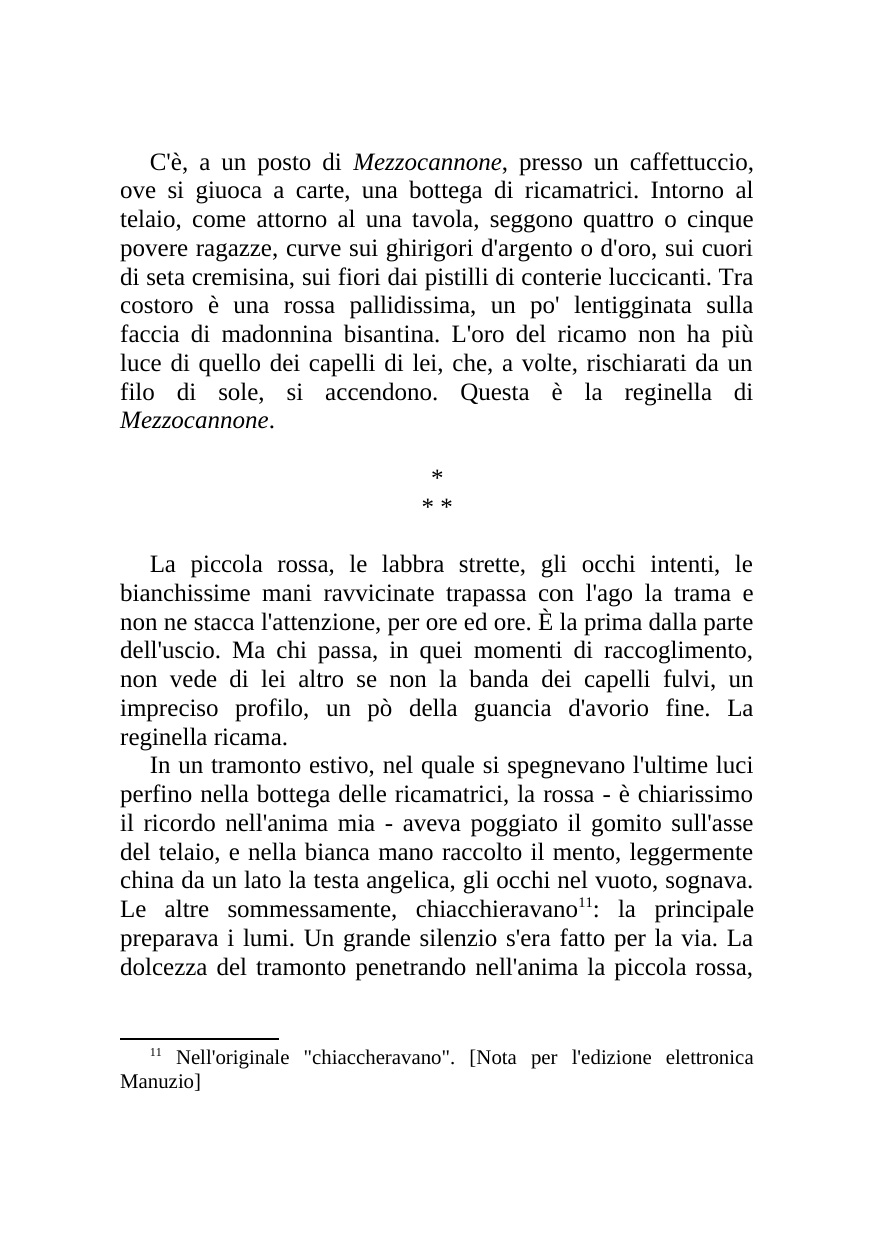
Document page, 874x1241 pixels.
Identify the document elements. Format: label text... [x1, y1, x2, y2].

text * * [120, 492, 754, 521]
text Nell'originale "chiaccheravano". [Nota per l'edizione elettronica Manuzio] [120, 1045, 754, 1093]
text In un tramonto estivo, nel quale si spegnevano l'ultime luci perfino nella bottega delle ricamatrici, la rossa - è chiarissimo il ricordo nell'anima mia - aveva poggiato il gomito sull'asse del telaio, e nella bianca mano raccolto il mento, leggermente china da un lato la testa angelica, gli occhi nel vuoto, sognava. Le altre sommessamente, chiacchieravano: la principale preparava i lumi. Un grande silenzio s'era fatto per la via. La dolcezza del tramonto penetrando nell'anima la piccola rossa, [120, 751, 754, 981]
text * [120, 463, 754, 492]
text C'è, a un posto di Mezzocannone, presso un caffettuccio, ove si giuoca a carte, una bottega di ricamatrici. Intorno al telaio, come attorno al una tavola, seggono quattro o cinque povere ragazze, curve sui ghirigori d'argento o d'oro, sui cuori di seta cremisina, sui fiori dai pistilli di conterie luccicanti. Tra costoro è una rossa pallidissima, un po' lentigginata sulla faccia di madonnina bisantina. L'oro del ricamo non ha più luce di quello dei capelli di lei, che, a volte, rischiarati da un filo di sole, si accendono. Questa è la reginella di Mezzocannone. [120, 147, 754, 434]
text La piccola rossa, le labbra strette, gli occhi intenti, le bianchissime mani ravvicinate trapassa con l'ago la trama e non ne stacca l'attenzione, per ore ed ore. È la prima dalla parte dell'uscio. Ma chi passa, in quei momenti di raccoglimento, non vede di lei altro se non la banda dei capelli fulvi, un impreciso profilo, un pò della guancia d'avorio fine. La reginella ricama. [120, 549, 754, 751]
